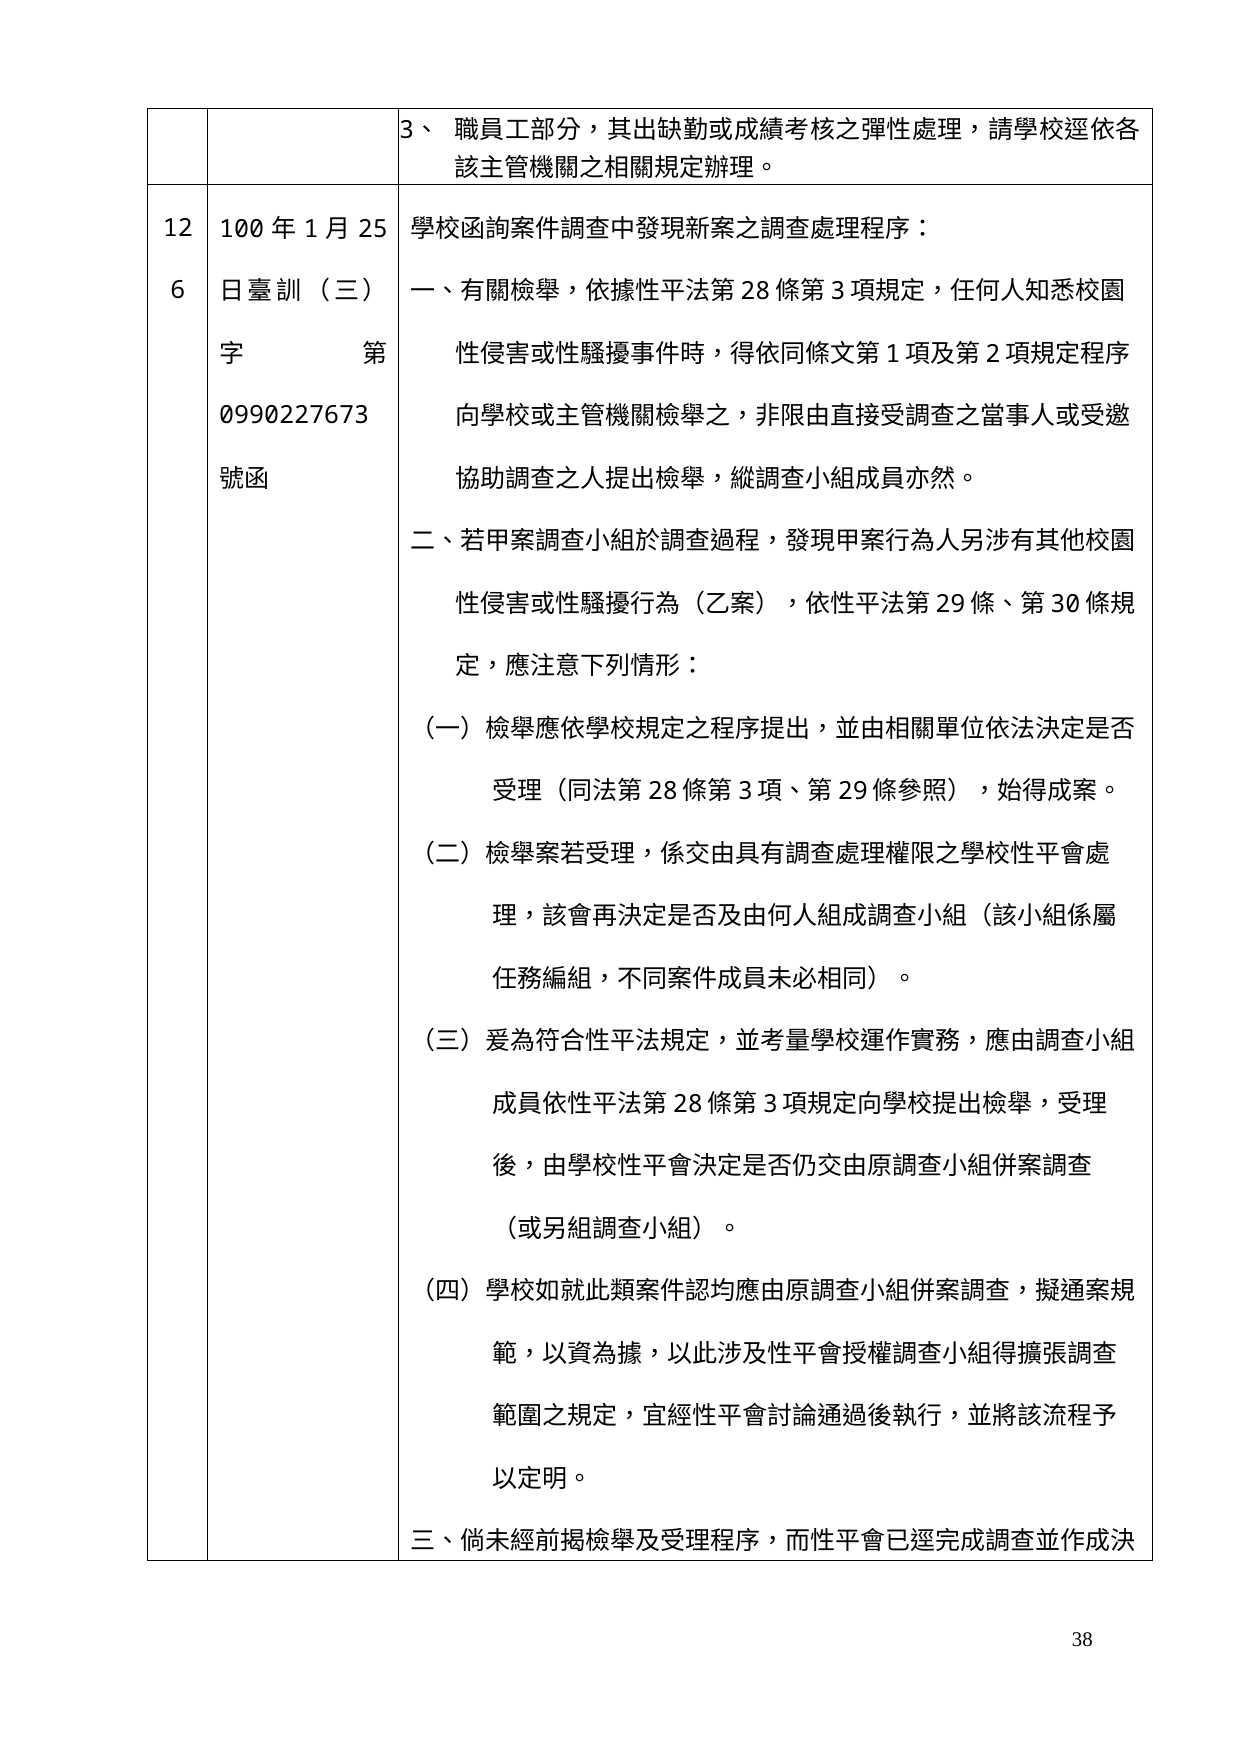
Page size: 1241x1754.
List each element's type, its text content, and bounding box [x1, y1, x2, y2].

table_cell 100年1月25日臺訓（三）字第0990227673號函 [208, 185, 398, 1560]
table_cell 校園性侵害或性騷擾防治準則（以下簡稱準則）第19條第1款，就「彈性處理」當事人之出缺勤紀錄或成績考核之說明： 教師若為校園性侵害或性騷擾事件之被害人，因相關案件致身心受創，經學校性平會決議轉介教師至相關機構或提供心理輔導等措施，並彈性處理當事人之出缺勤紀錄或成績考核時，審酌給假之衡平及保障當事人之工作權，建議宜核給「事假」，課務部分由學校協助排代，並由教師自付鐘點費（不扣薪），其請假不列入年終成績考核事假日數計算，並排除教師請假規則事假7日以上扣薪之規定。 教師疑涉性騷擾學生時，經學校性平會決議，為利調查程序進行，並降低師生互動機會，依防治準則第19條第1款（按：修正後為第25條）規定要求教師於調查期間應請假時，建議宜核給「事假」，並依教師請假規則等相關規定辦理；俟調查結果無此事實時，該段事假期間不予扣薪，且不列入年終成績考核事假日數計算。 職員工部分，其出缺勤或成績考核之彈性處理，請學校逕依各該主管機關之相關規定辦理。 [399, 109, 1152, 184]
table_cell [208, 109, 398, 184]
table_cell [148, 109, 207, 184]
table_cell 學校函詢案件調查中發現新案之調查處理程序： 一、有關檢舉，依據性平法第28條第3項規定，任何人知悉校園性侵害或性騷擾事件時，得依同條文第1項及第2項規定程序向學校或主管機關檢舉之，非限由直接受調查之當事人或受邀協助調查之人提出檢舉，縱調查小組成員亦然。 二、若甲案調查小組於調查過程，發現甲案行為人另涉有其他校園性侵害或性騷擾行為（乙案），依性平法第29條、第30條規定，應注意下列情形： （一）檢舉應依學校規定之程序提出，並由相關單位依法決定是否受理（同法第28條第3項、第29條參照），始得成案。 （二）檢舉案若受理，係交由具有調查處理權限之學校性平會處理，該會再決定是否及由何人組成調查小組（該小組係屬任務編組，不同案件成員未必相同）。 （三）爰為符合性平法規定，並考量學校運作實務，應由調查小組成員依性平法第28條第3項規定向學校提出檢舉，受理後，由學校性平會決定是否仍交由原調查小組併案調查（或另組調查小組）。 （四）學校如就此類案件認均應由原調查小組併案調查，擬通案規範，以資為據，以此涉及性平會授權調查小組得擴張調查範圍之規定，宜經性平會討論通過後執行，並將該流程予以定明。 三、倘未經前揭檢舉及受理程序，而性平會已逕完成調查並作成決 [399, 185, 1152, 1560]
table_cell 126 [148, 185, 207, 1560]
